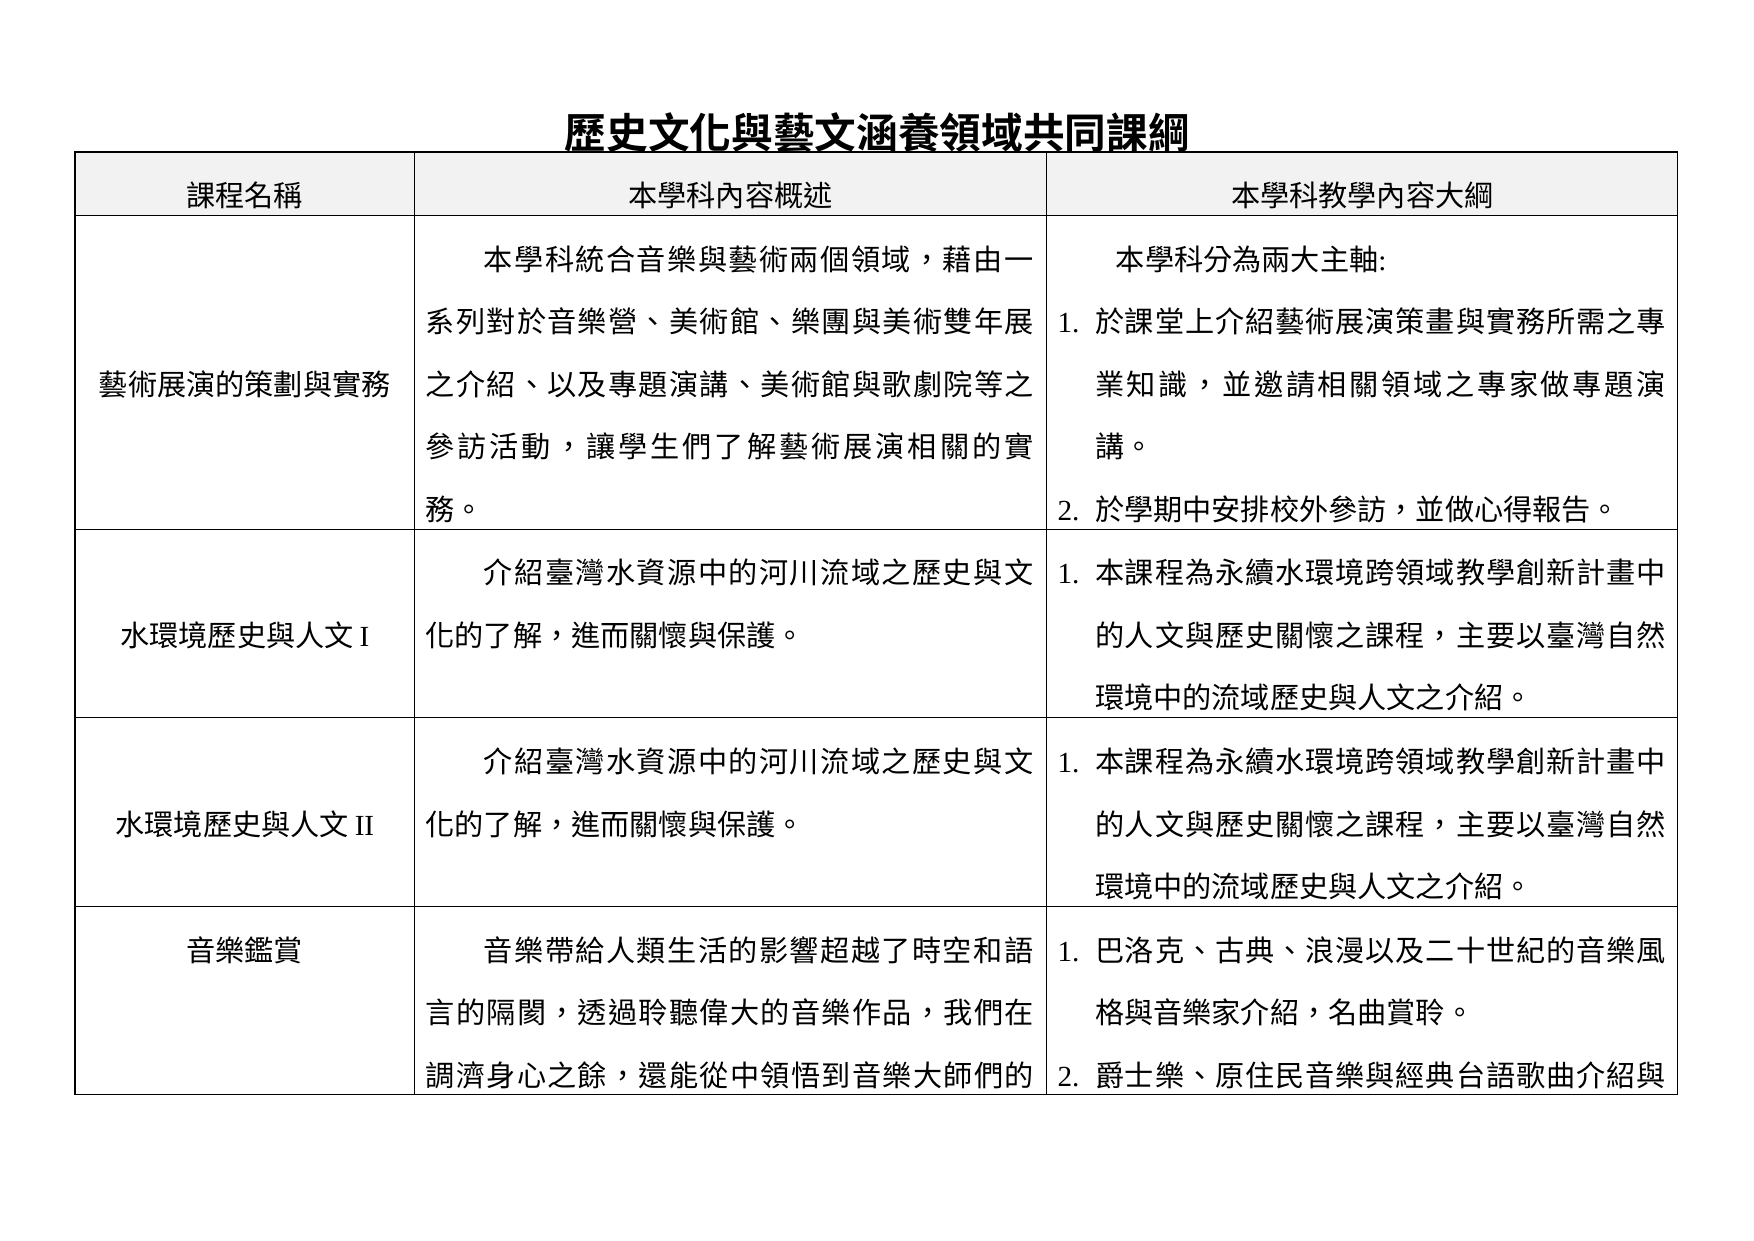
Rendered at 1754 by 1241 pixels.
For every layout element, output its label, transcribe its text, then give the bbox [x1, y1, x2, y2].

table_cell 水環境歷史與人文I [76, 530, 414, 717]
table_cell 音樂鑑賞 [76, 907, 414, 1094]
table_cell 本學科統合音樂與藝術兩個領域，藉由一系列對於音樂營、美術館、樂團與美術雙年展之介紹、以及專題演講、美術館與歌劇院等之參訪活動，讓學生們了解藝術展演相關的實務。 [415, 216, 1046, 528]
table_header 課程名稱 [76, 153, 414, 215]
table_cell 本學科分為兩大主軸: 於課堂上介紹藝術展演策畫與實務所需之專業知識，並邀請相關領域之專家做專題演講。 於學期中安排校外參訪，並做心得報告。 [1047, 216, 1677, 528]
table_cell 水環境歷史與人文II [76, 718, 414, 906]
table_cell 本課程為永續水環境跨領域教學創新計畫中的人文與歷史關懷之課程，主要以臺灣自然環境中的流域歷史與人文之介紹。 [1047, 530, 1677, 717]
table_cell 巴洛克、古典、浪漫以及二十世紀的音樂風格與音樂家介紹，名曲賞聆。 爵士樂、原住民音樂與經典台語歌曲介紹與賞聆。 介紹音樂的表現方式、西洋歌劇與音樂劇。 [1047, 907, 1677, 1094]
table_cell 介紹臺灣水資源中的河川流域之歷史與文化的了解，進而關懷與保護。 [415, 530, 1046, 717]
table_cell 本課程為永續水環境跨領域教學創新計畫中的人文與歷史關懷之課程，主要以臺灣自然環境中的流域歷史與人文之介紹。 [1047, 718, 1677, 906]
table_cell 音樂帶給人類生活的影響超越了時空和語言的隔閡，透過聆聽偉大的音樂作品，我們在調濟身心之餘，還能從中領悟到音樂大師們的 [415, 907, 1046, 1094]
table_cell 藝術展演的策劃與實務 [76, 216, 414, 528]
text 歷史文化與藝文涵養領域共同課綱 [75, 89, 1679, 151]
table_cell 介紹臺灣水資源中的河川流域之歷史與文化的了解，進而關懷與保護。 [415, 718, 1046, 906]
table_header 本學科內容概述 [415, 153, 1046, 215]
table_header 本學科教學內容大綱 [1047, 153, 1677, 215]
